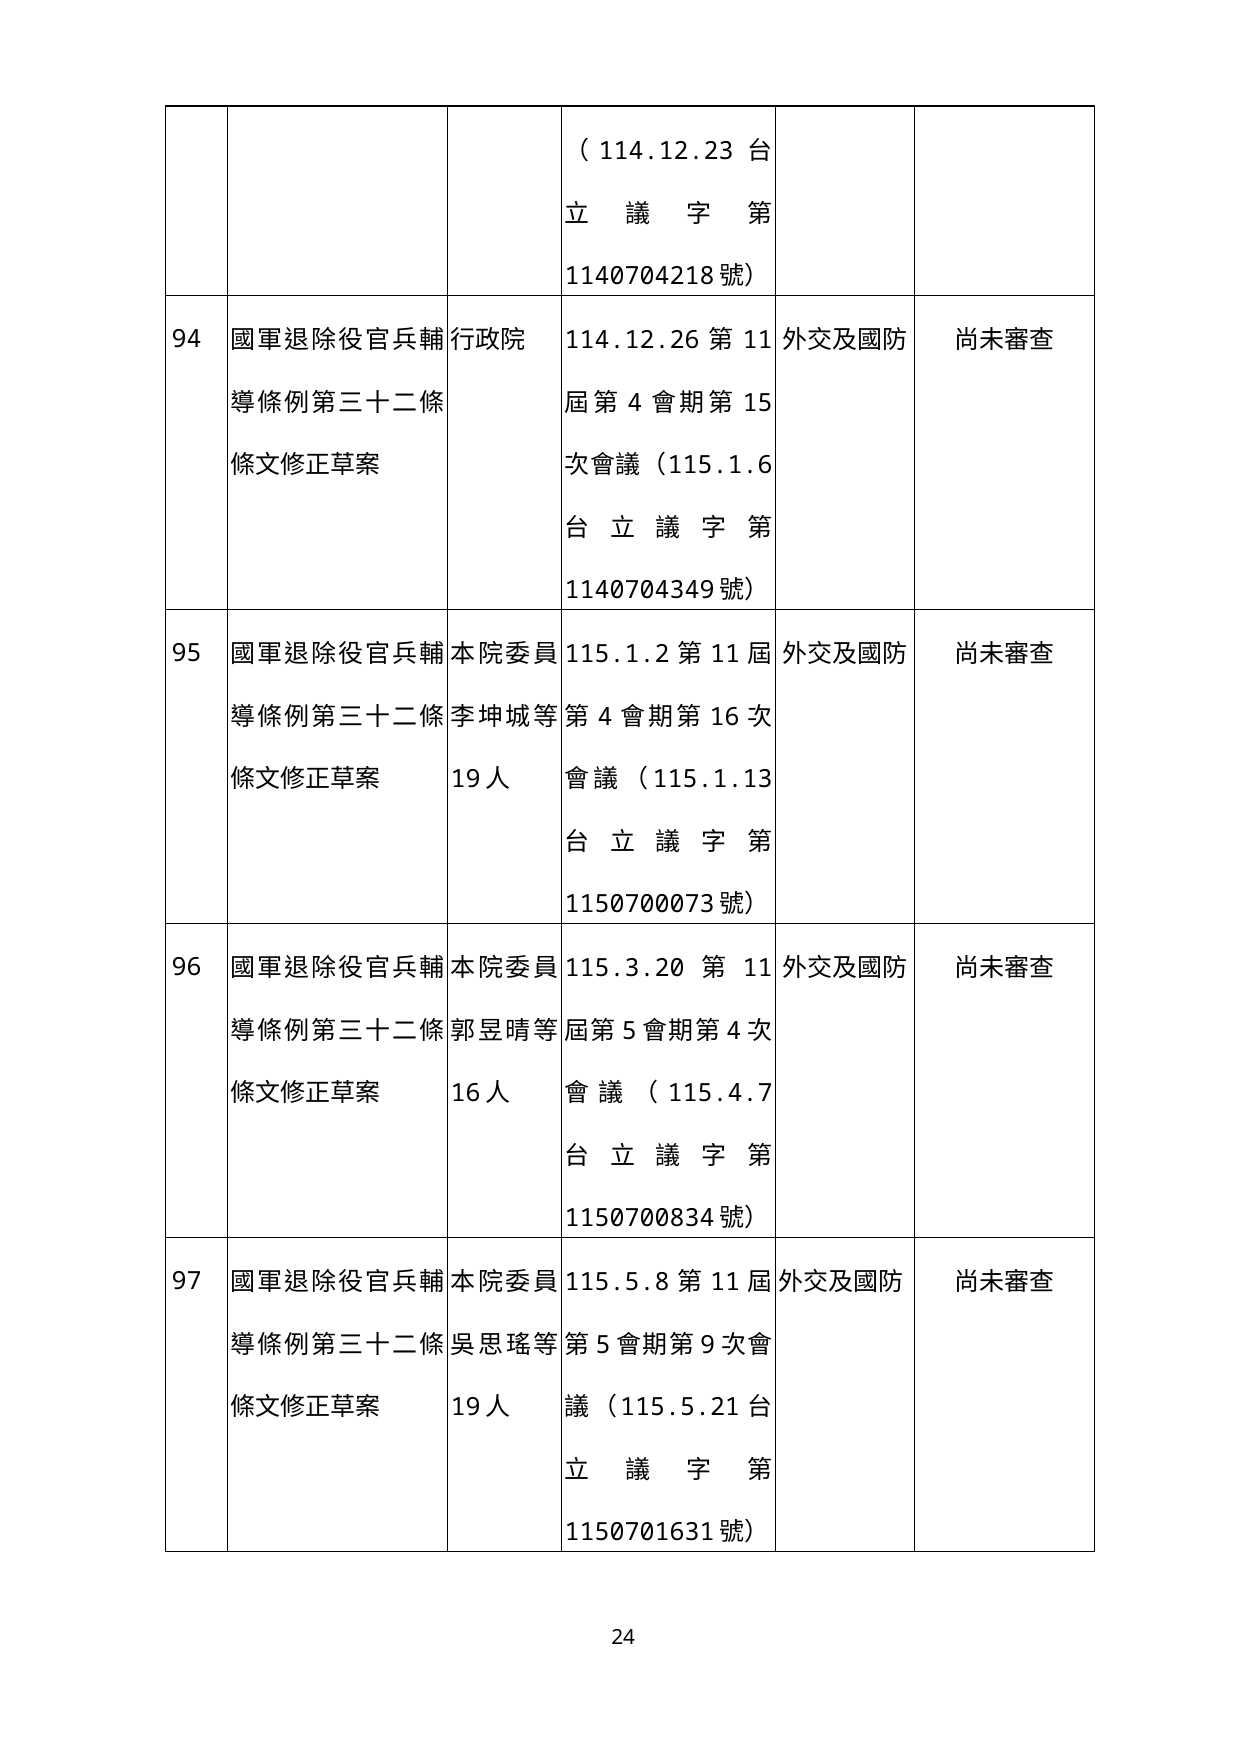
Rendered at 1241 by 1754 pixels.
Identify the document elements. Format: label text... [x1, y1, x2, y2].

table_cell 國軍退除役官兵輔導條例第三十二條條文修正草案 [228, 296, 447, 608]
table_cell 114.12.26第11屆第4會期第15次會議（115.1.6台立議字第1140704349號） [562, 296, 775, 608]
table_cell 尚未審查 [915, 924, 1094, 1237]
table_cell 尚未審查 [915, 296, 1094, 608]
table_cell [228, 107, 447, 294]
table_cell [166, 924, 227, 1237]
table_cell [166, 107, 227, 294]
table_cell [776, 107, 914, 294]
table_cell 外交及國防 [776, 610, 914, 923]
table_cell [166, 1238, 227, 1551]
table_cell 外交及國防 [776, 296, 914, 608]
table_cell [166, 296, 227, 608]
table_cell 本院委員郭昱晴等16人 [448, 924, 561, 1237]
table_cell [448, 107, 561, 294]
table_cell 115.5.8第11屆第5會期第9次會議（115.5.21台立議字第1150701631號） [562, 1238, 775, 1551]
table_cell 本院委員吳思瑤等19人 [448, 1238, 561, 1551]
table_cell 115.3.20第11屆第5會期第4次會議（115.4.7台立議字第1150700834號） [562, 924, 775, 1237]
table_cell 國軍退除役官兵輔導條例第三十二條條文修正草案 [228, 1238, 447, 1551]
table_cell 外交及國防 [776, 1238, 914, 1551]
table_cell 外交及國防 [776, 924, 914, 1237]
table_cell 尚未審查 [915, 1238, 1094, 1551]
table_cell （114.12.23台立議字第1140704218號） [562, 107, 775, 294]
table_cell 本院委員李坤城等19人 [448, 610, 561, 923]
table_cell 尚未審查 [915, 610, 1094, 923]
table_cell 國軍退除役官兵輔導條例第三十二條條文修正草案 [228, 924, 447, 1237]
table_cell [166, 610, 227, 923]
table_cell 國軍退除役官兵輔導條例第三十二條條文修正草案 [228, 610, 447, 923]
table_cell 115.1.2第11屆第4會期第16次會議（115.1.13台立議字第1150700073號） [562, 610, 775, 923]
table_cell 行政院 [448, 296, 561, 608]
table_cell [915, 107, 1094, 294]
